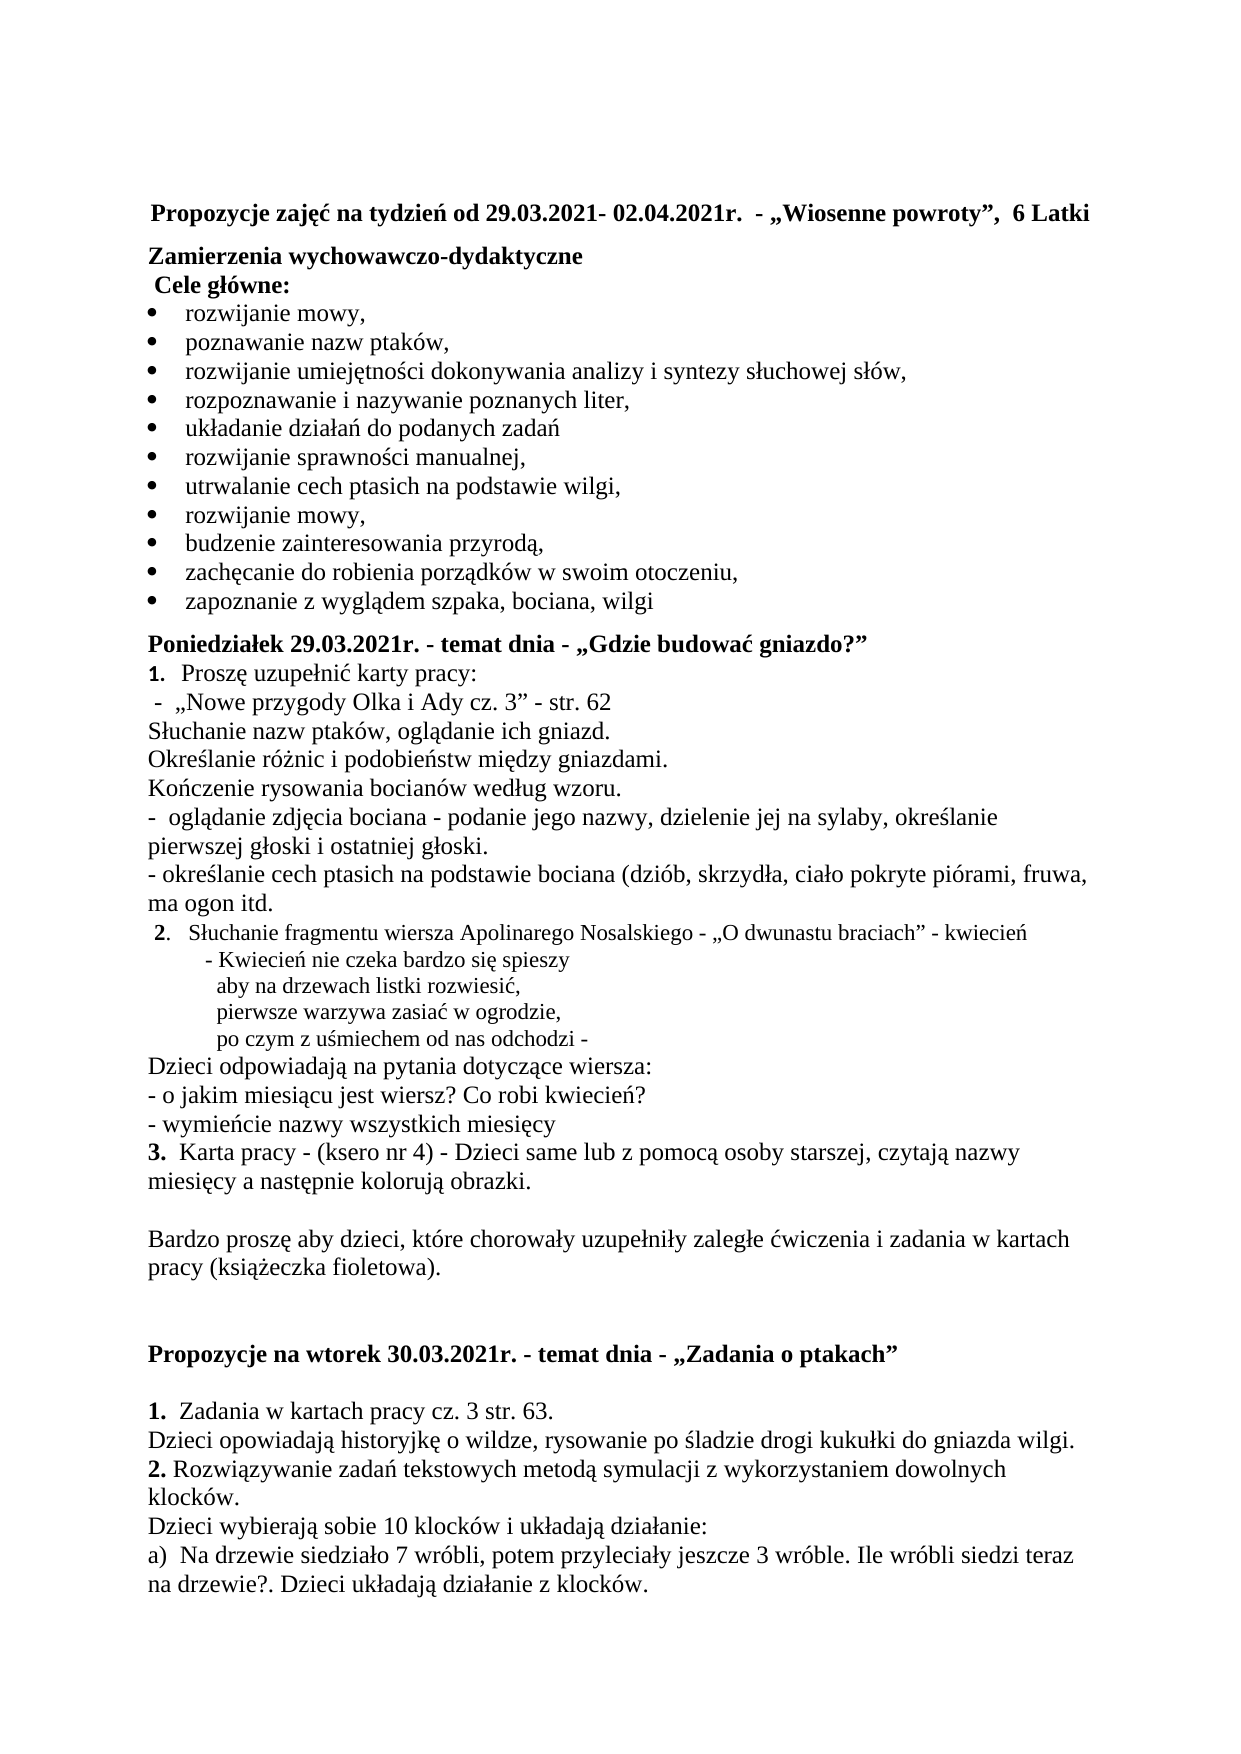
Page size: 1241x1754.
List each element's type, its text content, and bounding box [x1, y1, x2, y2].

list rozwijanie mowy, [148, 298, 1093, 327]
text Kończenie rysowania bocianów według wzoru. [148, 773, 1093, 802]
text aby na drzewach listki rozwiesić, [148, 972, 1093, 998]
list budzenie zainteresowania przyrodą, [148, 528, 1093, 557]
text Propozycje zajęć na tydzień od 29.03.2021- 02.04.2021r. - „Wiosenne powroty”, 6 Latki [148, 198, 1093, 227]
text a) Na drzewie siedziało 7 wróbli, potem przyleciały jeszcze 3 wróble. Ile wróbli siedzi teraz na drzewie?. Dzieci układają działanie z klocków. [148, 1540, 1093, 1597]
text Dzieci odpowiadają na pytania dotyczące wiersza: [148, 1051, 1093, 1080]
text Poniedziałek 29.03.2021r. - temat dnia - „Gdzie budować gniazdo?” [148, 629, 1093, 658]
list zachęcanie do robienia porządków w swoim otoczeniu, [148, 557, 1093, 586]
text Zamierzenia wychowawczo-dydaktyczne [148, 241, 1093, 270]
text Propozycje na wtorek 30.03.2021r. - temat dnia - „Zadania o ptakach” [148, 1339, 1093, 1367]
text 3. Karta pracy - (ksero nr 4) - Dzieci same lub z pomocą osoby starszej, czytają nazwy miesięcy a następnie kolorują obrazki. [148, 1137, 1093, 1195]
list rozwijanie umiejętności dokonywania analizy i syntezy słuchowej słów, [148, 356, 1093, 385]
text - wymieńcie nazwy wszystkich miesięcy [148, 1109, 1093, 1137]
text Dzieci opowiadają historyjkę o wildze, rysowanie po śladzie drogi kukułki do gniazda wilgi. [148, 1425, 1093, 1454]
text Cele główne: [148, 270, 1093, 298]
list rozwijanie sprawności manualnej, [148, 442, 1093, 471]
text - określanie cech ptasich na podstawie bociana (dziób, skrzydła, ciało pokryte piórami, fruwa, ma ogon itd. [148, 859, 1093, 917]
text po czym z uśmiechem od nas odchodzi - [148, 1025, 1093, 1051]
list układanie działań do podanych zadań [148, 413, 1093, 442]
text - „Nowe przygody Olka i Ady cz. 3” - str. 62 [148, 687, 1093, 716]
text 2. Słuchanie fragmentu wiersza Apolinarego Nosalskiego - „O dwunastu braciach” - kwiecień [148, 917, 1093, 946]
text 1. Proszę uzupełnić karty pracy: [148, 658, 1093, 687]
text - oglądanie zdjęcia bociana - podanie jego nazwy, dzielenie jej na sylaby, określanie pierwszej głoski i ostatniej głoski. [148, 802, 1093, 859]
text 2. Rozwiązywanie zadań tekstowych metodą symulacji z wykorzystaniem dowolnych klocków. [148, 1454, 1093, 1511]
text Dzieci wybierają sobie 10 klocków i układają działanie: [148, 1511, 1093, 1540]
list zapoznanie z wyglądem szpaka, bociana, wilgi [148, 586, 1093, 615]
list rozpoznawanie i nazywanie poznanych liter, [148, 385, 1093, 413]
list rozwijanie mowy, [148, 500, 1093, 528]
text 1. Zadania w kartach pracy cz. 3 str. 63. [148, 1396, 1093, 1425]
text Określanie różnic i podobieństw między gniazdami. [148, 744, 1093, 773]
text - Kwiecień nie czeka bardzo się spieszy [148, 946, 1093, 972]
list poznawanie nazw ptaków, [148, 327, 1093, 356]
text Słuchanie nazw ptaków, oglądanie ich gniazd. [148, 716, 1093, 744]
list utrwalanie cech ptasich na podstawie wilgi, [148, 471, 1093, 500]
text pierwsze warzywa zasiać w ogrodzie, [148, 998, 1093, 1025]
text Bardzo proszę aby dzieci, które chorowały uzupełniły zaległe ćwiczenia i zadania w kartach pracy (książeczka fioletowa). [148, 1224, 1093, 1281]
text - o jakim miesiącu jest wiersz? Co robi kwiecień? [148, 1080, 1093, 1109]
